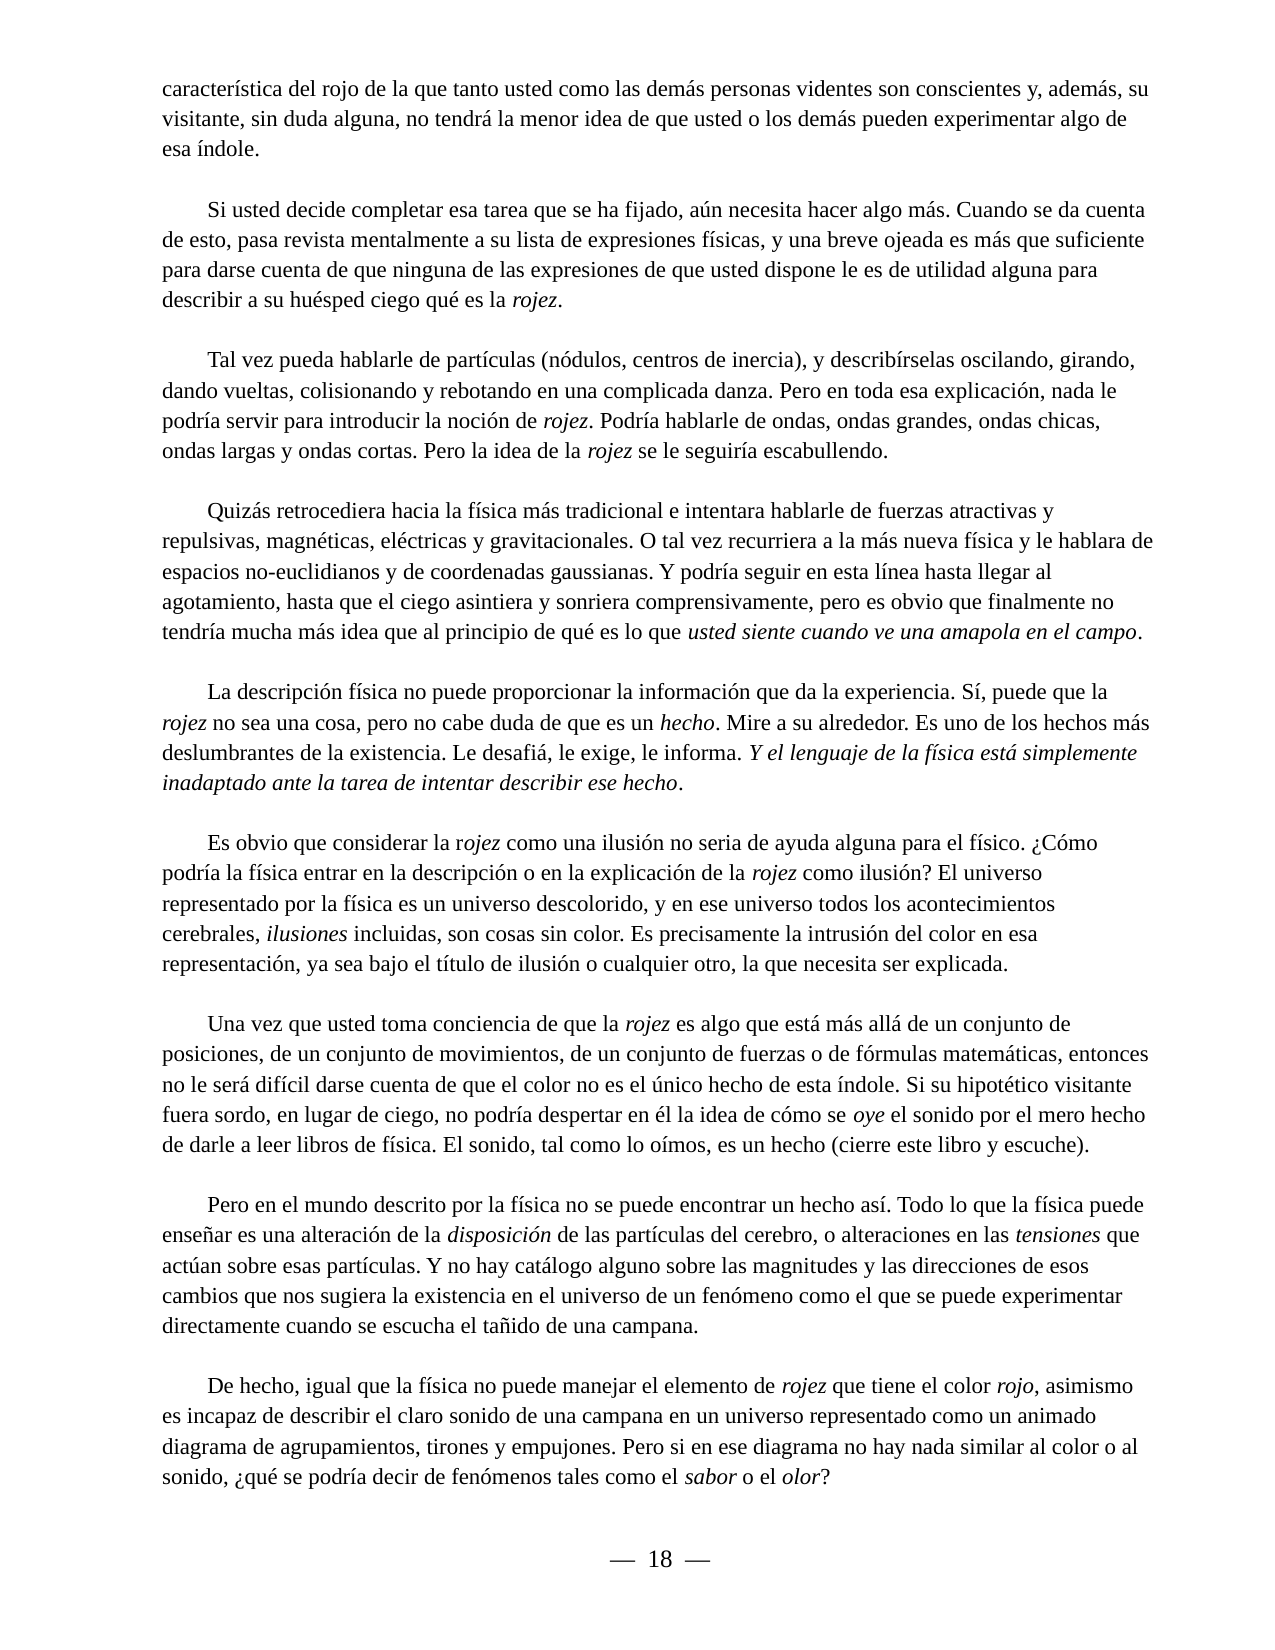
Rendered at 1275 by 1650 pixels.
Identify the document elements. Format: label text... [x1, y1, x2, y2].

text Tal vez pueda hablarle de partículas (nódulos, centros de inercia), y describírselas oscilando, girando, dando vueltas, colisionando y rebotando en una complicada danza. Pero en toda esa explicación, nada le podría servir para introducir la noción de rojez. Podría hablarle de ondas, ondas grandes, ondas chicas, ondas largas y ondas cortas. Pero la idea de la rojez se le seguiría escabullendo. [162, 346, 1157, 463]
text Pero en el mundo descrito por la física no se puede encontrar un hecho así. Todo lo que la física puede enseñar es una alteración de la disposición de las partículas del cerebro, o alteraciones en las tensiones que actúan sobre esas partículas. Y no hay catálogo alguno sobre las magnitudes y las direcciones de esos cambios que nos sugiera la existencia en el universo de un fenómeno como el que se puede experimentar directamente cuando se escucha el tañido de una campana. [162, 1191, 1157, 1338]
text Una vez que usted toma conciencia de que la rojez es algo que está más allá de un conjunto de posiciones, de un conjunto de movimientos, de un conjunto de fuerzas o de fórmulas matemáticas, entonces no le será difícil darse cuenta de que el color no es el único hecho de esta índole. Si su hipotético visitante fuera sordo, en lugar de ciego, no podría despertar en él la idea de cómo se oye el sonido por el mero hecho de darle a leer libros de física. El sonido, tal como lo oímos, es un hecho (cierre este libro y escuche). [162, 1010, 1157, 1157]
text Si usted decide completar esa tarea que se ha fijado, aún necesita hacer algo más. Cuando se da cuenta de esto, pasa revista mentalmente a su lista de expresiones físicas, y una breve ojeada es más que suficiente para darse cuenta de que ninguna de las expresiones de que usted dispone le es de utilidad alguna para describir a su huésped ciego qué es la rojez. [162, 196, 1157, 313]
text La descripción física no puede proporcionar la información que da la experiencia. Sí, puede que la rojez no sea una cosa, pero no cabe duda de que es un hecho. Mire a su alrededor. Es uno de los hechos más deslumbrantes de la existencia. Le desafiá, le exige, le informa. Y el lenguaje de la física está simplemente inadaptado ante la tarea de intentar describir ese hecho. [162, 678, 1157, 795]
text característica del rojo de la que tanto usted como las demás personas videntes son conscientes y, además, su visitante, sin duda alguna, no tendrá la menor idea de que usted o los demás pueden experimentar algo de esa índole. [162, 75, 1157, 162]
text Quizás retrocediera hacia la física más tradicional e intentara hablarle de fuerzas atractivas y repulsivas, magnéticas, eléctricas y gravitacionales. O tal vez recurriera a la más nueva física y le hablara de espacios no-euclidianos y de coordenadas gaussianas. Y podría seguir en esta línea hasta llegar al agotamiento, hasta que el ciego asintiera y sonriera comprensivamente, pero es obvio que finalmente no tendría mucha más idea que al principio de qué es lo que usted siente cuando ve una amapola en el campo. [162, 497, 1157, 644]
text Es obvio que considerar la rojez como una ilusión no seria de ayuda alguna para el físico. ¿Cómo podría la física entrar en la descripción o en la explicación de la rojez como ilusión? El universo representado por la física es un universo descolorido, y en ese universo todos los acontecimientos cerebrales, ilusiones incluidas, son cosas sin color. Es precisamente la intrusión del color en esa representación, ya sea bajo el título de ilusión o cualquier otro, la que necesita ser explicada. [162, 829, 1157, 976]
text De hecho, igual que la física no puede manejar el elemento de rojez que tiene el color rojo, asimismo es incapaz de describir el claro sonido de una campana en un universo representado como un animado diagrama de agrupamientos, tirones y empujones. Pero si en ese diagrama no hay nada similar al color o al sonido, ¿qué se podría decir de fenómenos tales como el sabor o el olor? [162, 1372, 1157, 1489]
